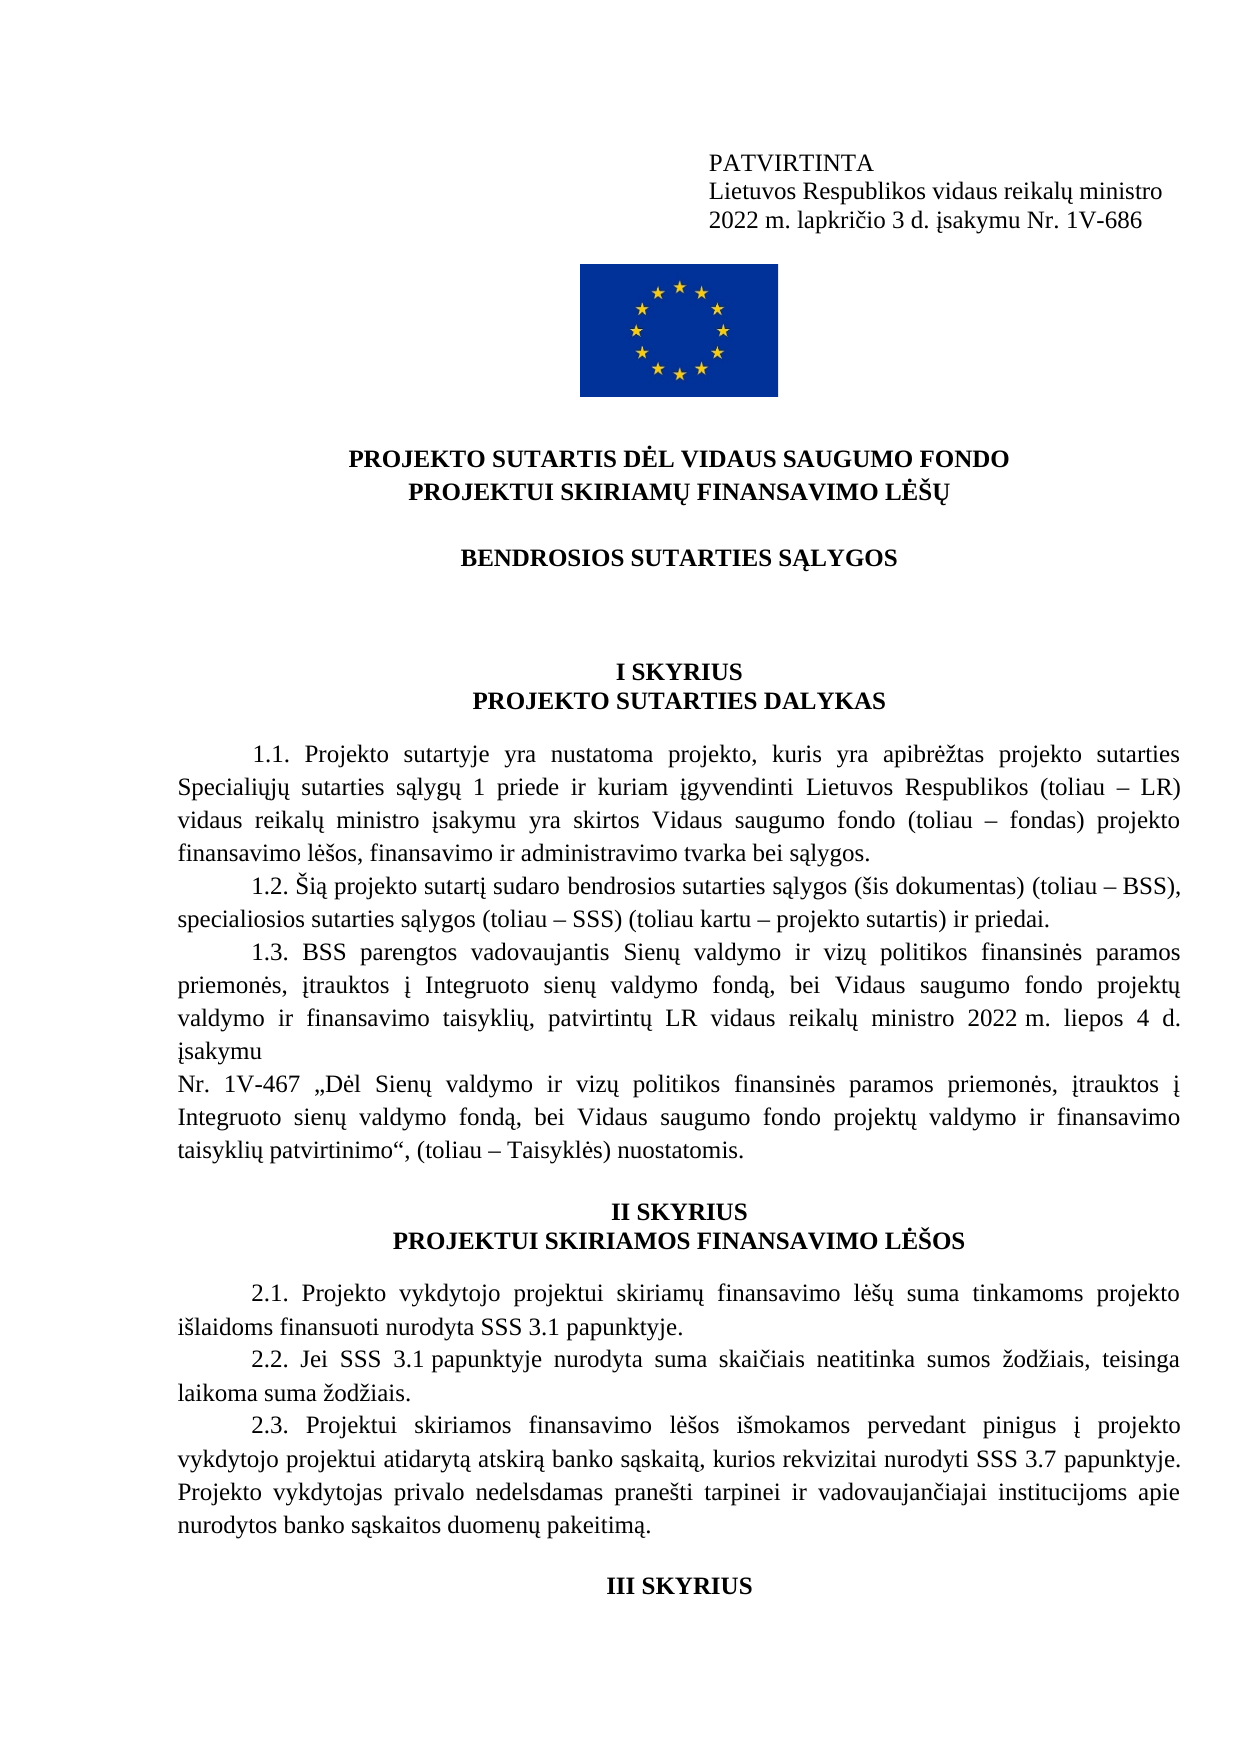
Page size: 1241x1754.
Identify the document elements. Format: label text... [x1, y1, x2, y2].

text PATVIRTINTA [709, 148, 1181, 176]
text Lietuvos Respublikos vidaus reikalų ministro [709, 176, 1181, 205]
text PROJEKTUI SKIRIAMOS FINANSAVIMO LĖŠOS [177, 1226, 1181, 1254]
text 1.3. BSS parengtos vadovaujantis Sienų valdymo ir vizų politikos finansinės paramos priemonės, įtrauktos į Integruoto sienų valdymo fondą, bei Vidaus saugumo fondo projektų valdymo ir finansavimo taisyklių, patvirtintų LR vidaus reikalų ministro 2022 m. liepos 4 d. įsakymu Nr. 1V-467 „Dėl Sienų valdymo ir vizų politikos finansinės paramos priemonės, įtrauktos į Integruoto sienų valdymo fondą, bei Vidaus saugumo fondo projektų valdymo ir finansavimo taisyklių patvirtinimo“, (toliau – Taisyklės) nuostatomis. [177, 937, 1181, 1164]
text Bendrosios sutarties sąlygos [177, 543, 1181, 572]
text 2.2. Jei SSS 3.1 papunktyje nurodyta suma skaičiais neatitinka sumos žodžiais, teisinga laikoma suma žodžiais. [177, 1344, 1181, 1406]
text I SKYRIUS [177, 657, 1181, 686]
text 1.1. Projekto sutartyje yra nustatoma projekto, kuris yra apibrėžtas projekto sutarties Specialiųjų sutarties sąlygų 1 priede ir kuriam įgyvendinti Lietuvos Respublikos (toliau – LR) vidaus reikalų ministro įsakymu yra skirtos Vidaus saugumo fondo (toliau – fondas) projekto finansavimo lėšos, finansavimo ir administravimo tvarka bei sąlygos. [177, 739, 1181, 867]
text PROJEKTUI SKIRIAMŲ FINANSAVIMO LĖŠŲ [177, 477, 1181, 506]
text PROJEKTO SUTARTIS DĖL VIDAUS SAUGUMO FONDO [177, 444, 1181, 472]
text 2.3. Projektui skiriamos finansavimo lėšos išmokamos pervedant pinigus į projekto vykdytojo projektui atidarytą atskirą banko sąskaitą, kurios rekvizitai nurodyti SSS 3.7 papunktyje. Projekto vykdytojas privalo nedelsdamas pranešti tarpinei ir vadovaujančiajai institucijoms apie nurodytos banko sąskaitos duomenų pakeitimą. [177, 1411, 1181, 1538]
text 1.2. Šią projekto sutartį sudaro bendrosios sutarties sąlygos (šis dokumentas) (toliau – BSS), specialiosios sutarties sąlygos (toliau – SSS) (toliau kartu – projekto sutartis) ir priedai. [177, 871, 1181, 933]
text II SKYRIUS [177, 1197, 1181, 1226]
text 2022 m. lapkričio 3 d. įsakymu Nr. 1V-686 [709, 205, 1181, 234]
text 2.1. Projekto vykdytojo projektui skiriamų finansavimo lėšų suma tinkamoms projekto išlaidoms finansuoti nurodyta SSS 3.1 papunktyje. [177, 1278, 1181, 1340]
text III SKYRIUS [177, 1571, 1181, 1600]
text PROJEKTO SUTARTIES DALYKAS [177, 686, 1181, 715]
